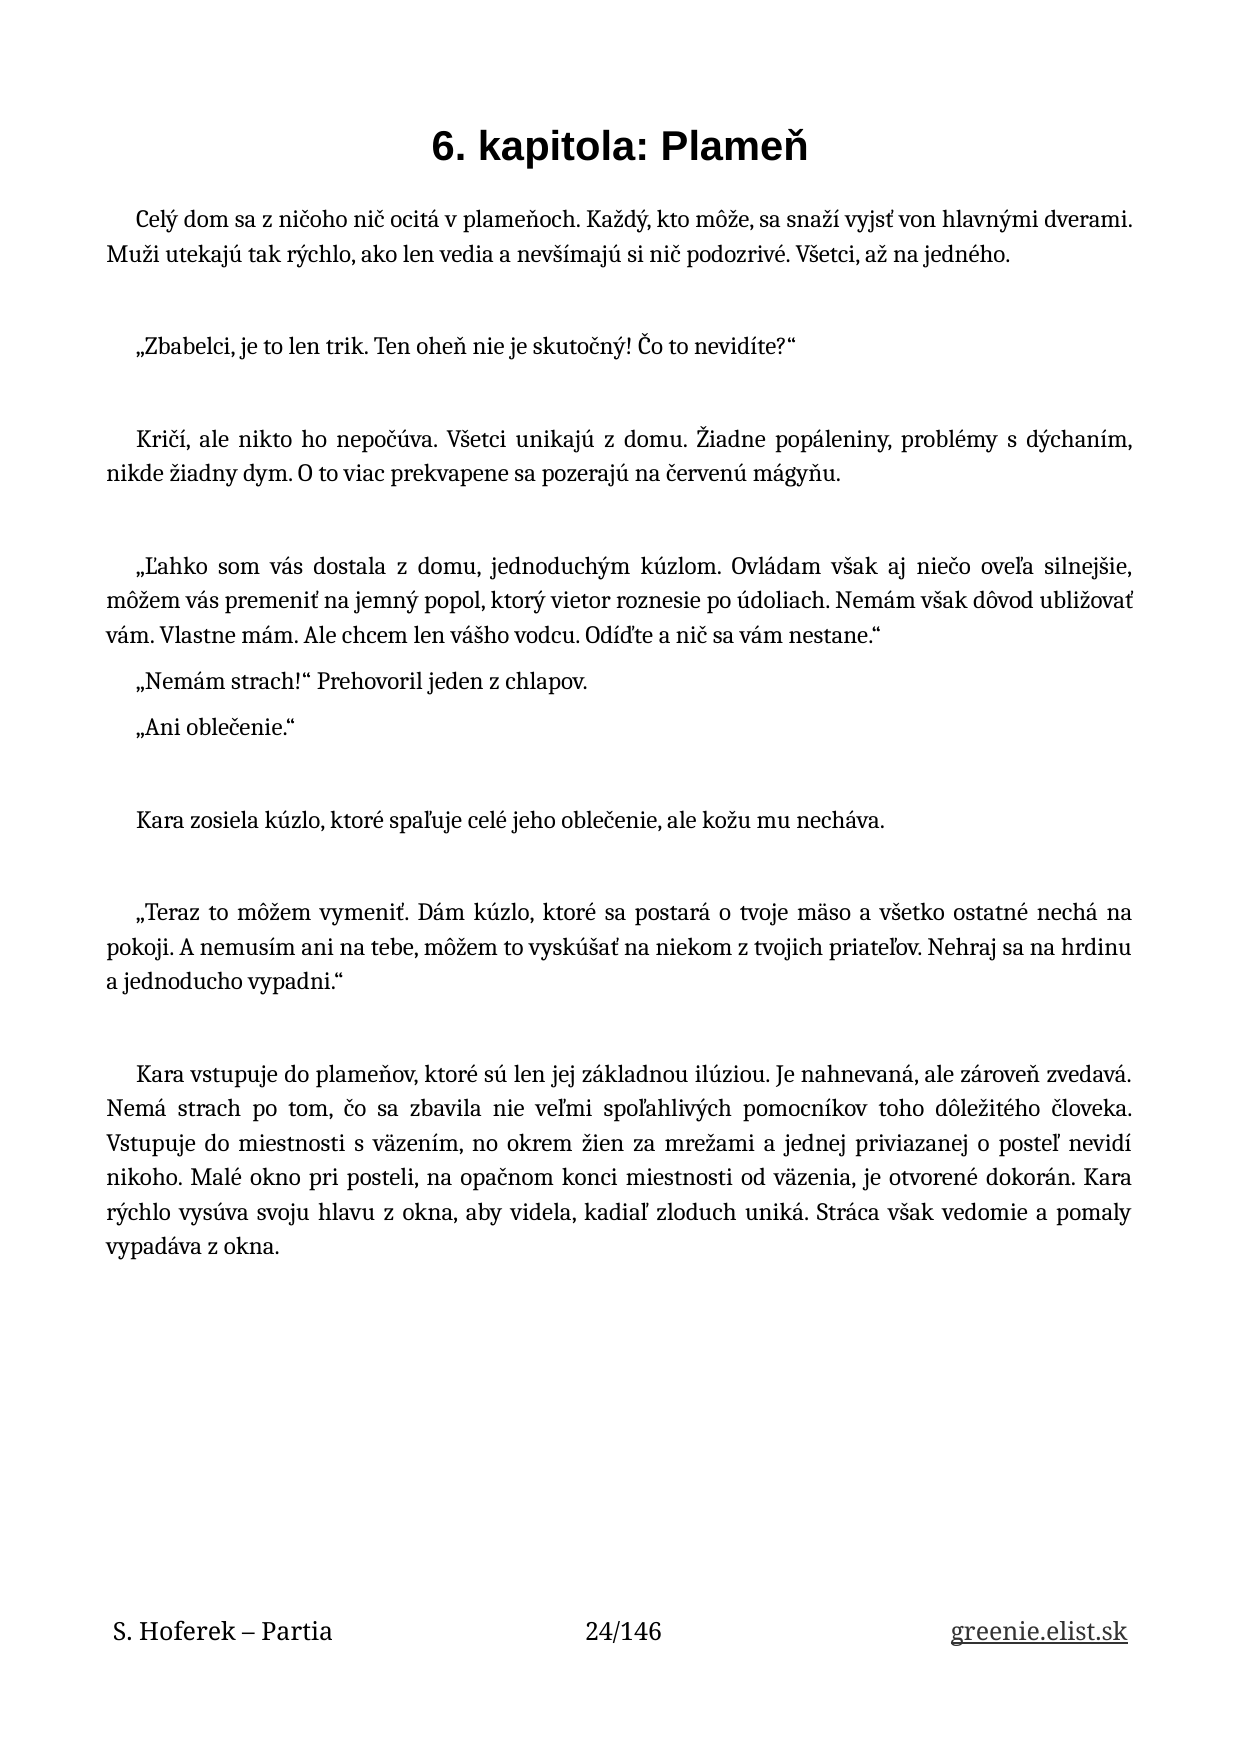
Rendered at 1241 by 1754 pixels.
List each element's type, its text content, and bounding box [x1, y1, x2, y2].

text „Teraz to môžem vymeniť. Dám kúzlo, ktoré sa postará o tvoje mäso a všetko ostatné nechá na pokoji. A nemusím ani na tebe, môžem to vyskúšať na niekom z tvojich priateľov. Nehraj sa na hrdinu a jednoducho vypadni.“ [106, 898, 1134, 996]
subtitle 6. kapitola: Plameň [106, 121, 1134, 169]
text Kričí, ale nikto ho nepočúva. Všetci unikajú z domu. Žiadne popáleniny, problémy s dýchaním, nikde žiadny dym. O to viac prekvapene sa pozerajú na červenú mágyňu. [106, 425, 1134, 488]
text „Nemám strach!“ Prehovoril jeden z chlapov. [106, 667, 1134, 696]
text Kara zosiela kúzlo, ktoré spaľuje celé jeho oblečenie, ale kožu mu necháva. [106, 806, 1134, 834]
text „Zbabelci, je to len trik. Ten oheň nie je skutočný! Čo to nevidíte?“ [106, 332, 1134, 361]
text „Ani oblečenie.“ [106, 713, 1134, 742]
text Celý dom sa z ničoho nič ocitá v plameňoch. Každý, kto môže, sa snaží vyjsť von hlavnými dverami. Muži utekajú tak rýchlo, ako len vedia a nevšímajú si nič podozrivé. Všetci, až na jedného. [106, 205, 1134, 268]
text Kara vstupuje do plameňov, ktoré sú len jej základnou ilúziou. Je nahnevaná, ale zároveň zvedavá. Nemá strach po tom, čo sa zbavila nie veľmi spoľahlivých pomocníkov toho dôležitého človeka. Vstupuje do miestnosti s väzením, no okrem žien za mrežami a jednej priviazanej o posteľ nevidí nikoho. Malé okno pri posteli, na opačnom konci miestnosti od väzenia, je otvorené dokorán. Kara rýchlo vysúva svoju hlavu z okna, aby videla, kadiaľ zloduch uniká. Stráca však vedomie a pomaly vypadáva z okna. [106, 1059, 1134, 1261]
text „Ľahko som vás dostala z domu, jednoduchým kúzlom. Ovládam však aj niečo oveľa silnejšie, môžem vás premeniť na jemný popol, ktorý vietor roznesie po údoliach. Nemám však dôvod ubližovať vám. Vlastne mám. Ale chcem len vášho vodcu. Odíďte a nič sa vám nestane.“ [106, 552, 1134, 649]
